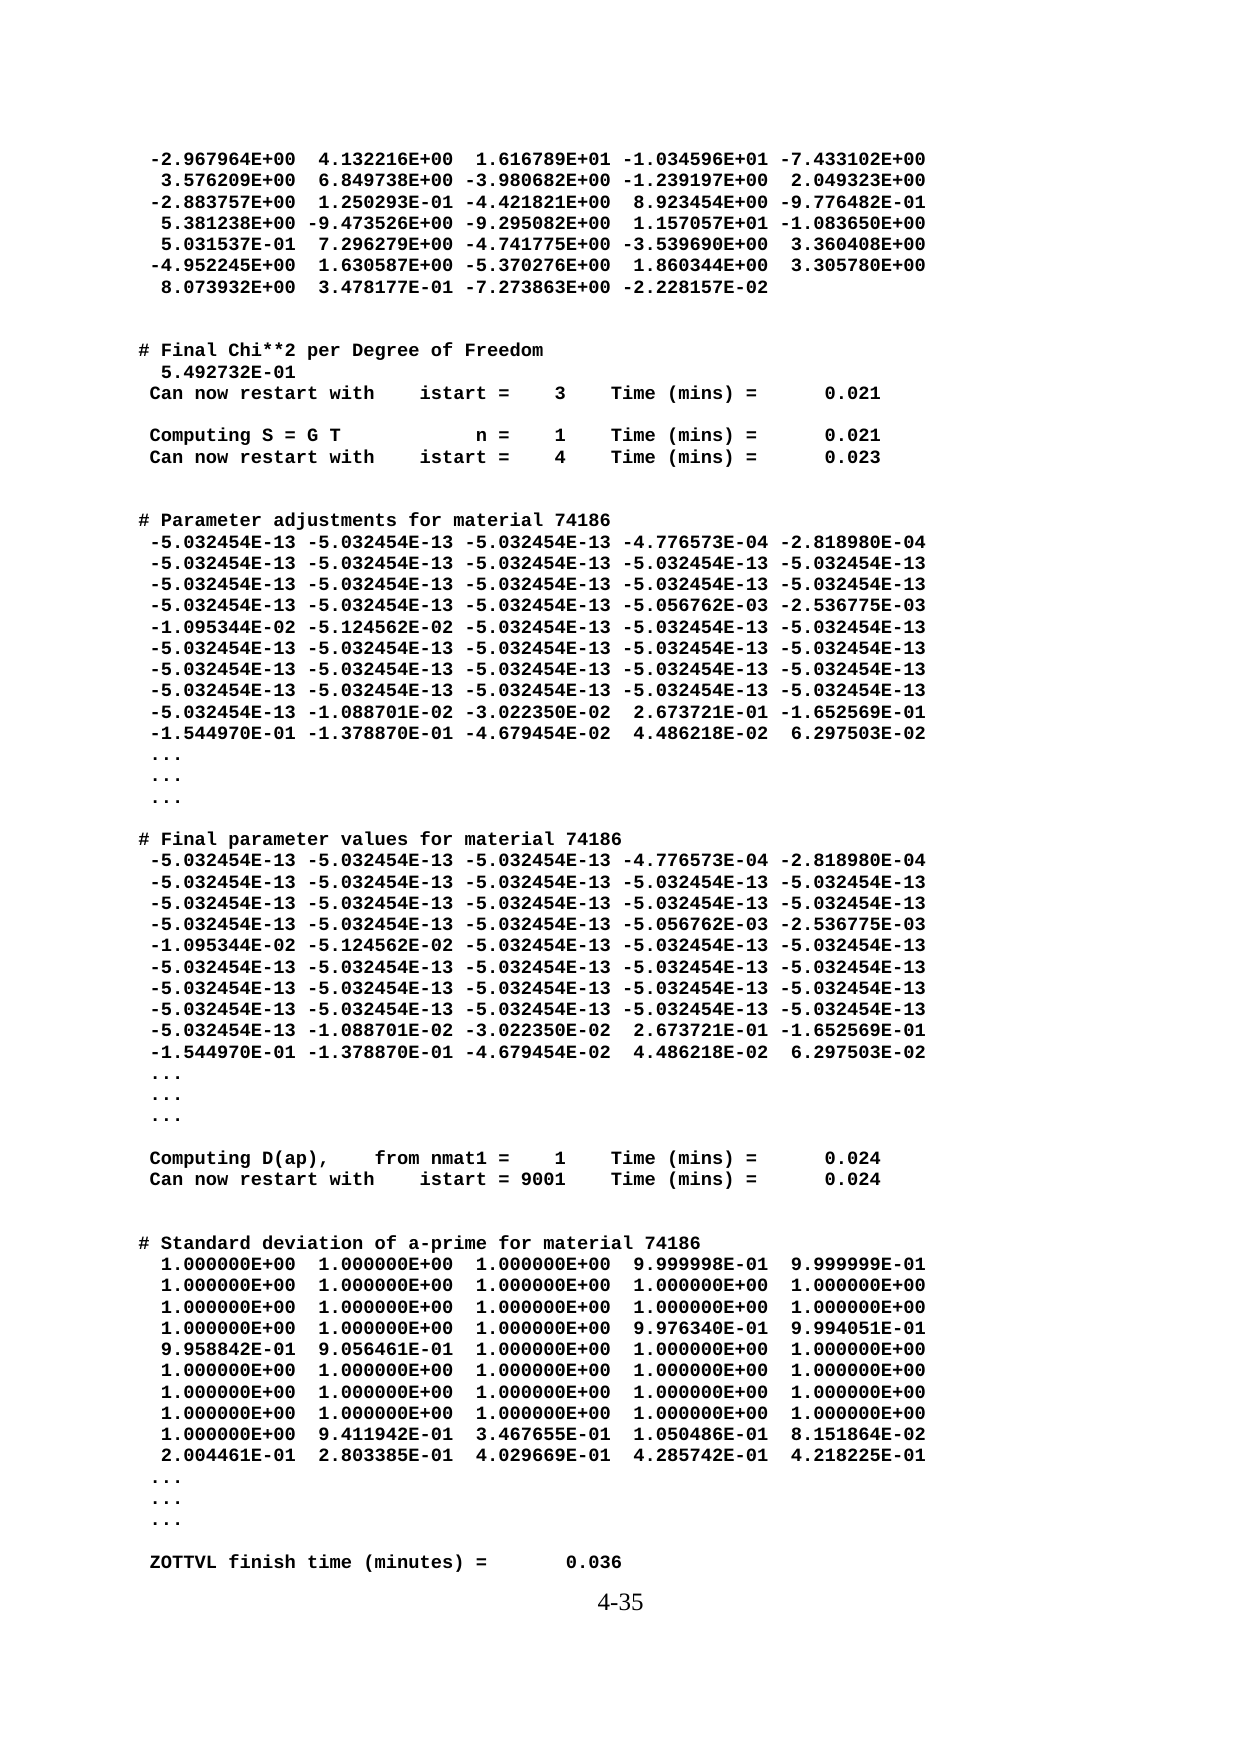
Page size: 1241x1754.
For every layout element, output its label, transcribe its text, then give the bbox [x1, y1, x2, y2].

text Computing D(ap), from nmat1 = 1 Time (mins) = 0.024 [138, 1149, 1102, 1170]
text 9.958842E-01 9.056461E-01 1.000000E+00 1.000000E+00 1.000000E+00 [138, 1340, 1102, 1361]
text -5.032454E-13 -5.032454E-13 -5.032454E-13 -5.032454E-13 -5.032454E-13 [138, 957, 1102, 979]
text -5.032454E-13 -5.032454E-13 -5.032454E-13 -5.032454E-13 -5.032454E-13 [138, 681, 1102, 702]
text # Final parameter values for material 74186 [138, 830, 1102, 851]
text ... [138, 1510, 1102, 1531]
text ... [138, 1489, 1102, 1510]
text 8.073932E+00 3.478177E-01 -7.273863E+00 -2.228157E-02 [138, 277, 1102, 299]
text # Final Chi**2 per Degree of Freedom [138, 341, 1102, 362]
text -4.952245E+00 1.630587E+00 -5.370276E+00 1.860344E+00 3.305780E+00 [138, 256, 1102, 277]
text Can now restart with istart = 4 Time (mins) = 0.023 [138, 447, 1102, 469]
text -5.032454E-13 -5.032454E-13 -5.032454E-13 -5.056762E-03 -2.536775E-03 [138, 915, 1102, 936]
text ZOTTVL finish time (minutes) = 0.036 [138, 1552, 1102, 1574]
text -5.032454E-13 -5.032454E-13 -5.032454E-13 -5.032454E-13 -5.032454E-13 [138, 639, 1102, 660]
text 5.492732E-01 [138, 362, 1102, 384]
text -5.032454E-13 -1.088701E-02 -3.022350E-02 2.673721E-01 -1.652569E-01 [138, 1021, 1102, 1042]
text -5.032454E-13 -5.032454E-13 -5.032454E-13 -5.032454E-13 -5.032454E-13 [138, 872, 1102, 894]
text -5.032454E-13 -5.032454E-13 -5.032454E-13 -4.776573E-04 -2.818980E-04 [138, 851, 1102, 872]
text -5.032454E-13 -5.032454E-13 -5.032454E-13 -5.032454E-13 -5.032454E-13 [138, 575, 1102, 596]
text -5.032454E-13 -5.032454E-13 -5.032454E-13 -5.032454E-13 -5.032454E-13 [138, 1000, 1102, 1021]
text -5.032454E-13 -5.032454E-13 -5.032454E-13 -4.776573E-04 -2.818980E-04 [138, 532, 1102, 554]
text 2.004461E-01 2.803385E-01 4.029669E-01 4.285742E-01 4.218225E-01 [138, 1446, 1102, 1467]
text ... [138, 766, 1102, 787]
text 1.000000E+00 9.411942E-01 3.467655E-01 1.050486E-01 8.151864E-02 [138, 1425, 1102, 1446]
text -1.095344E-02 -5.124562E-02 -5.032454E-13 -5.032454E-13 -5.032454E-13 [138, 936, 1102, 957]
text 1.000000E+00 1.000000E+00 1.000000E+00 1.000000E+00 1.000000E+00 [138, 1297, 1102, 1319]
text ... [138, 1064, 1102, 1085]
text Can now restart with istart = 3 Time (mins) = 0.021 [138, 384, 1102, 405]
text -1.544970E-01 -1.378870E-01 -4.679454E-02 4.486218E-02 6.297503E-02 [138, 724, 1102, 745]
text 1.000000E+00 1.000000E+00 1.000000E+00 1.000000E+00 1.000000E+00 [138, 1404, 1102, 1425]
text -1.095344E-02 -5.124562E-02 -5.032454E-13 -5.032454E-13 -5.032454E-13 [138, 617, 1102, 639]
text -2.967964E+00 4.132216E+00 1.616789E+01 -1.034596E+01 -7.433102E+00 [138, 150, 1102, 171]
text -5.032454E-13 -5.032454E-13 -5.032454E-13 -5.056762E-03 -2.536775E-03 [138, 596, 1102, 617]
text Computing S = G T n = 1 Time (mins) = 0.021 [138, 426, 1102, 447]
text 1.000000E+00 1.000000E+00 1.000000E+00 9.999998E-01 9.999999E-01 [138, 1255, 1102, 1276]
text ... [138, 745, 1102, 766]
text 1.000000E+00 1.000000E+00 1.000000E+00 1.000000E+00 1.000000E+00 [138, 1276, 1102, 1297]
text -2.883757E+00 1.250293E-01 -4.421821E+00 8.923454E+00 -9.776482E-01 [138, 192, 1102, 214]
text ... [138, 1106, 1102, 1127]
text -5.032454E-13 -5.032454E-13 -5.032454E-13 -5.032454E-13 -5.032454E-13 [138, 554, 1102, 575]
text 1.000000E+00 1.000000E+00 1.000000E+00 1.000000E+00 1.000000E+00 [138, 1361, 1102, 1382]
text -5.032454E-13 -5.032454E-13 -5.032454E-13 -5.032454E-13 -5.032454E-13 [138, 660, 1102, 681]
text 1.000000E+00 1.000000E+00 1.000000E+00 9.976340E-01 9.994051E-01 [138, 1319, 1102, 1340]
text 1.000000E+00 1.000000E+00 1.000000E+00 1.000000E+00 1.000000E+00 [138, 1382, 1102, 1404]
text -5.032454E-13 -1.088701E-02 -3.022350E-02 2.673721E-01 -1.652569E-01 [138, 702, 1102, 724]
text -5.032454E-13 -5.032454E-13 -5.032454E-13 -5.032454E-13 -5.032454E-13 [138, 979, 1102, 1000]
text 3.576209E+00 6.849738E+00 -3.980682E+00 -1.239197E+00 2.049323E+00 [138, 171, 1102, 192]
text ... [138, 1085, 1102, 1106]
text ... [138, 1467, 1102, 1489]
text # Standard deviation of a-prime for material 74186 [138, 1234, 1102, 1255]
text -5.032454E-13 -5.032454E-13 -5.032454E-13 -5.032454E-13 -5.032454E-13 [138, 894, 1102, 915]
text 5.031537E-01 7.296279E+00 -4.741775E+00 -3.539690E+00 3.360408E+00 [138, 235, 1102, 256]
text 5.381238E+00 -9.473526E+00 -9.295082E+00 1.157057E+01 -1.083650E+00 [138, 214, 1102, 235]
text # Parameter adjustments for material 74186 [138, 511, 1102, 532]
text ... [138, 787, 1102, 809]
text Can now restart with istart = 9001 Time (mins) = 0.024 [138, 1170, 1102, 1191]
text -1.544970E-01 -1.378870E-01 -4.679454E-02 4.486218E-02 6.297503E-02 [138, 1042, 1102, 1064]
